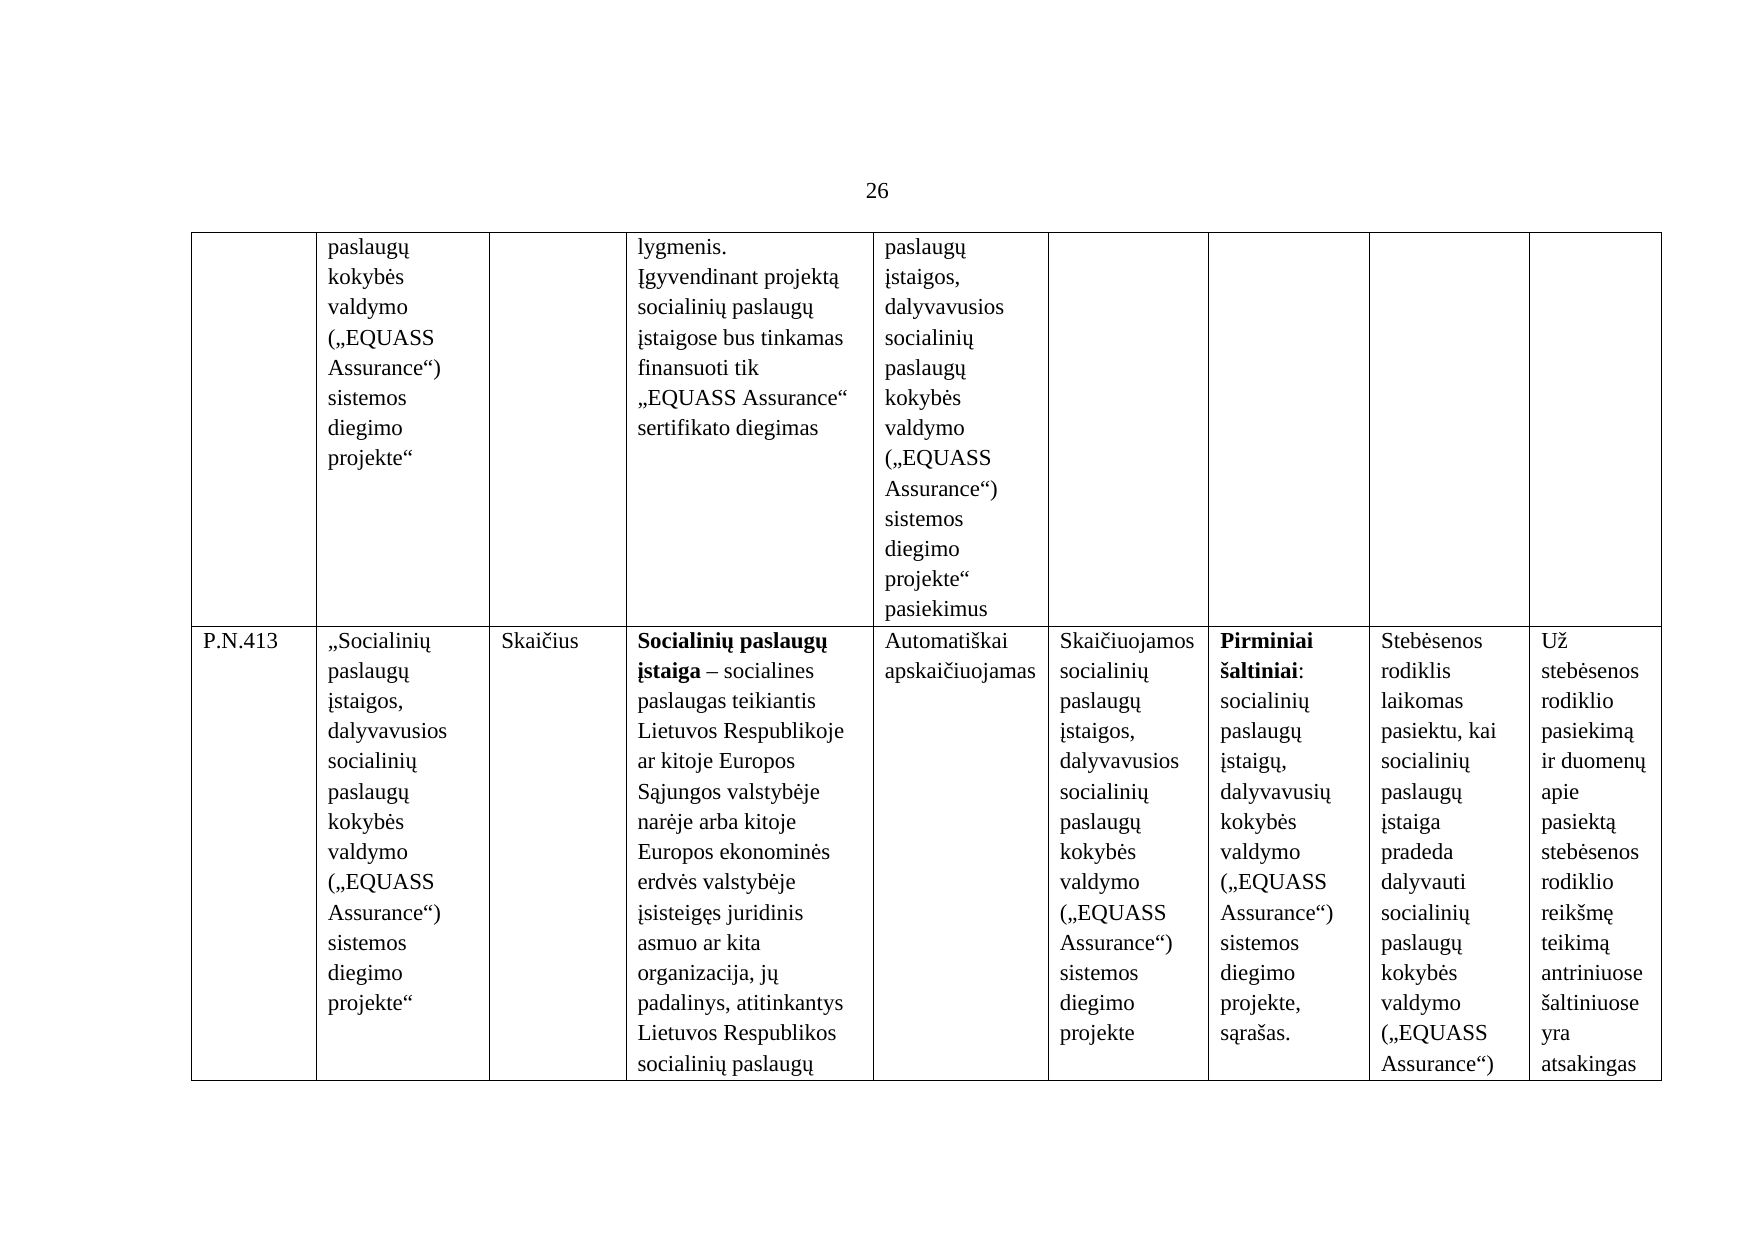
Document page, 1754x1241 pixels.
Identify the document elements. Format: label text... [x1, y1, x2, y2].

table_cell Skaičius [490, 627, 626, 1080]
table_cell [1370, 233, 1529, 626]
table_cell [1049, 233, 1208, 626]
table_cell Už stebėsenos rodiklio pasiekimą ir duomenų apie pasiektą stebėsenos rodiklio reikšmę teikimą antriniuose šaltiniuose yra atsakingas [1530, 627, 1661, 1080]
table_cell [490, 233, 626, 626]
table_cell [187, 232, 191, 626]
table_cell „Socialinių paslaugų įstaigos, dalyvavusios socialinių paslaugų kokybės valdymo („EQUASS Assurance“) sistemos diegimo projekte“ [317, 627, 489, 1080]
table_cell [1530, 233, 1661, 626]
table_cell [187, 626, 191, 1080]
table_cell Stebėsenos rodiklis laikomas pasiektu, kai socialinių paslaugų įstaiga pradeda dalyvauti socialinių paslaugų kokybės valdymo („EQUASS Assurance“) [1370, 627, 1529, 1080]
table_cell Skaičiuojamos socialinių paslaugų įstaigos, dalyvavusios socialinių paslaugų kokybės valdymo („EQUASS Assurance“) sistemos diegimo projekte [1049, 627, 1208, 1080]
table_cell [1209, 233, 1369, 626]
table_cell lygmenis. Įgyvendinant projektą socialinių paslaugų įstaigose bus tinkamas finansuoti tik „EQUASS Assurance“ sertifikato diegimas [627, 233, 873, 626]
table_cell paslaugų kokybės valdymo („EQUASS Assurance“) sistemos diegimo projekte“ [317, 233, 489, 626]
table_cell paslaugų įstaigos, dalyvavusios socialinių paslaugų kokybės valdymo („EQUASS Assurance“) sistemos diegimo projekte“ pasiekimus [874, 233, 1048, 626]
table_cell [192, 233, 316, 626]
table_cell Socialinių paslaugų įstaiga – socialines paslaugas teikiantis Lietuvos Respublikoje ar kitoje Europos Sąjungos valstybėje narėje arba kitoje Europos ekonominės erdvės valstybėje įsisteigęs juridinis asmuo ar kita organizacija, jų padalinys, atitinkantys Lietuvos Respublikos socialinių paslaugų [627, 627, 873, 1080]
table_cell Automatiškai apskaičiuojamas [874, 627, 1048, 1080]
table_cell Pirminiai šaltiniai: socialinių paslaugų įstaigų, dalyvavusių kokybės valdymo („EQUASS Assurance“) sistemos diegimo projekte, sąrašas. [1209, 627, 1369, 1080]
table_cell P.N.413 [192, 627, 316, 1080]
